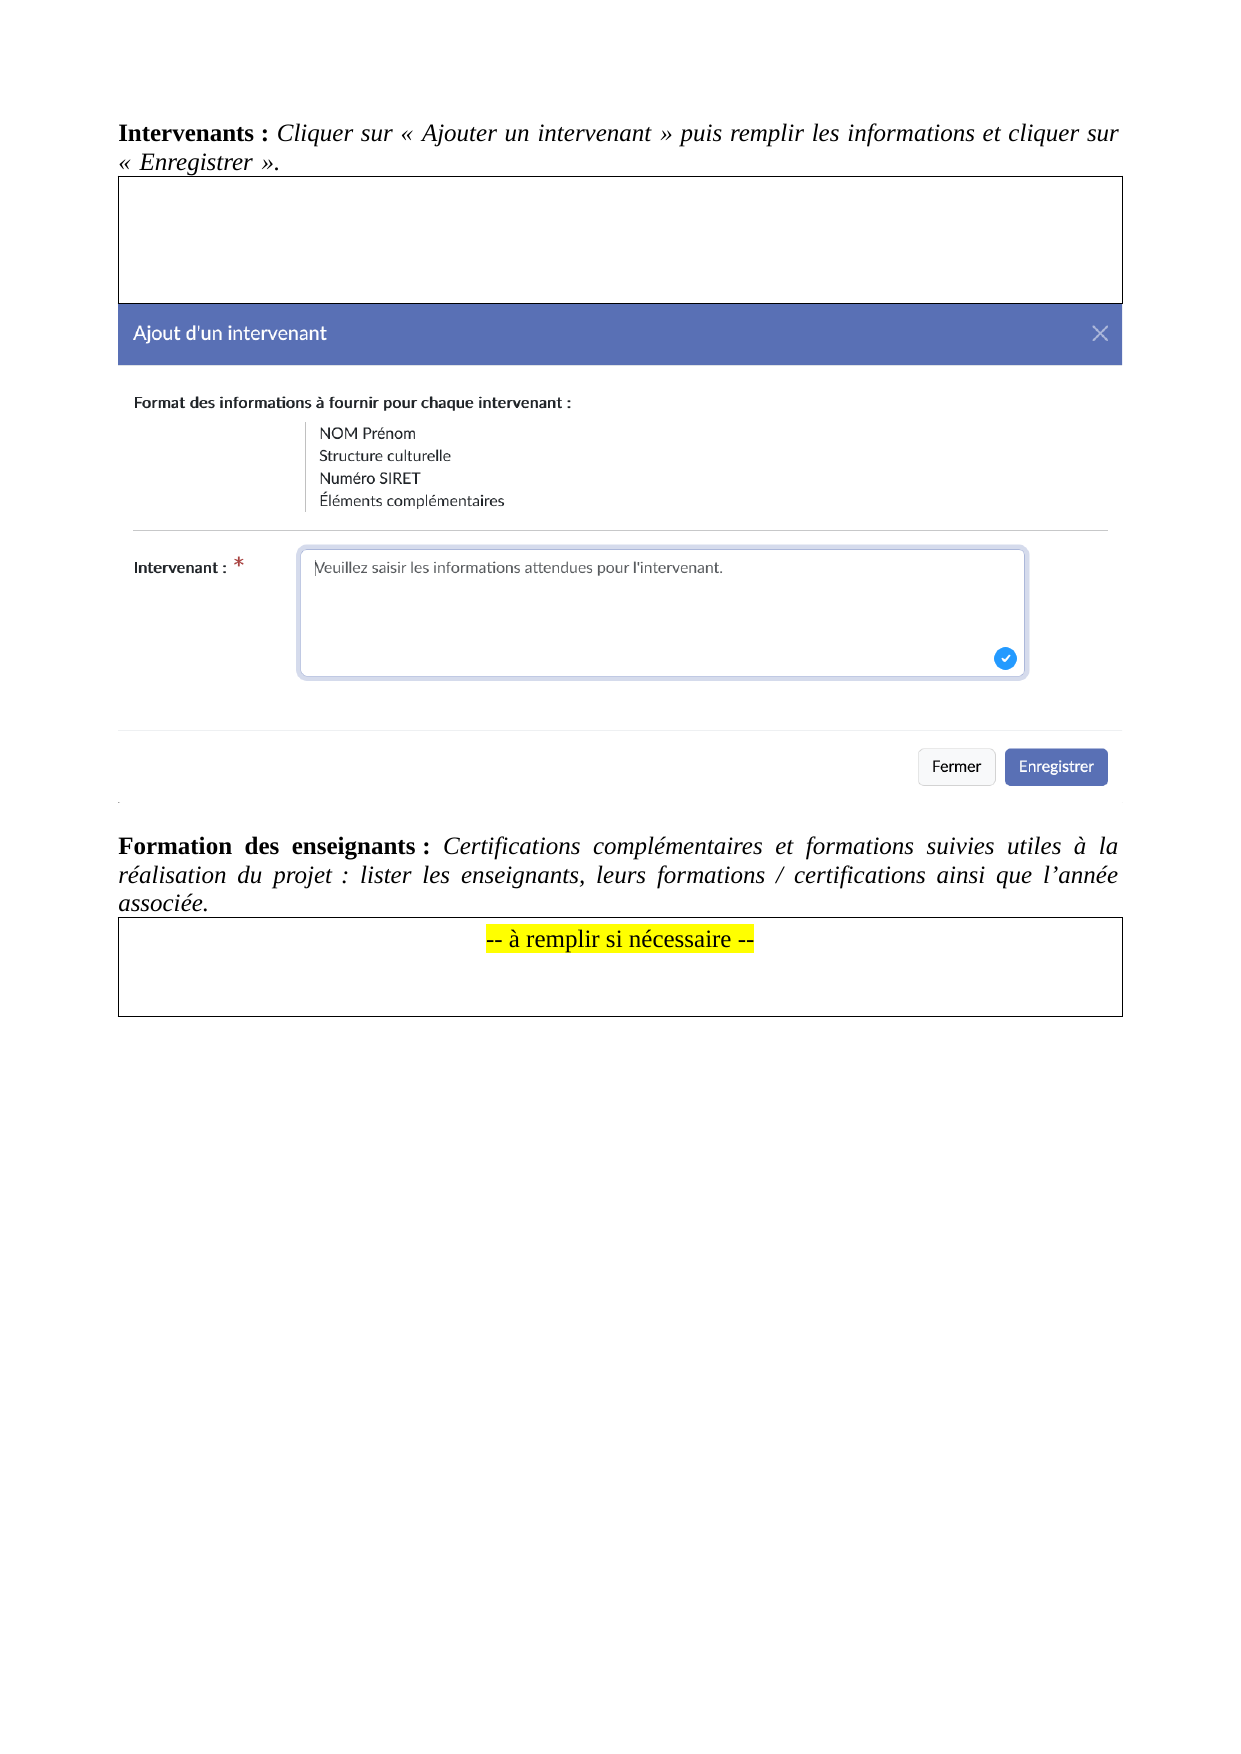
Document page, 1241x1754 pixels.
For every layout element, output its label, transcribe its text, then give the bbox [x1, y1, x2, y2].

table_header -- à remplir si nécessaire -- [119, 918, 1122, 1016]
text Intervenants : Cliquer sur « Ajouter un intervenant » puis remplir les informations et cliquer sur « Enregistrer ». [118, 118, 1122, 176]
text Formation des enseignants : Certifications complémentaires et formations suivies utiles à la réalisation du projet : lister les enseignants, leurs formations / certifications ainsi que l’année associée. [118, 831, 1122, 917]
picture [118, 304, 1123, 803]
table_header [119, 177, 1122, 303]
